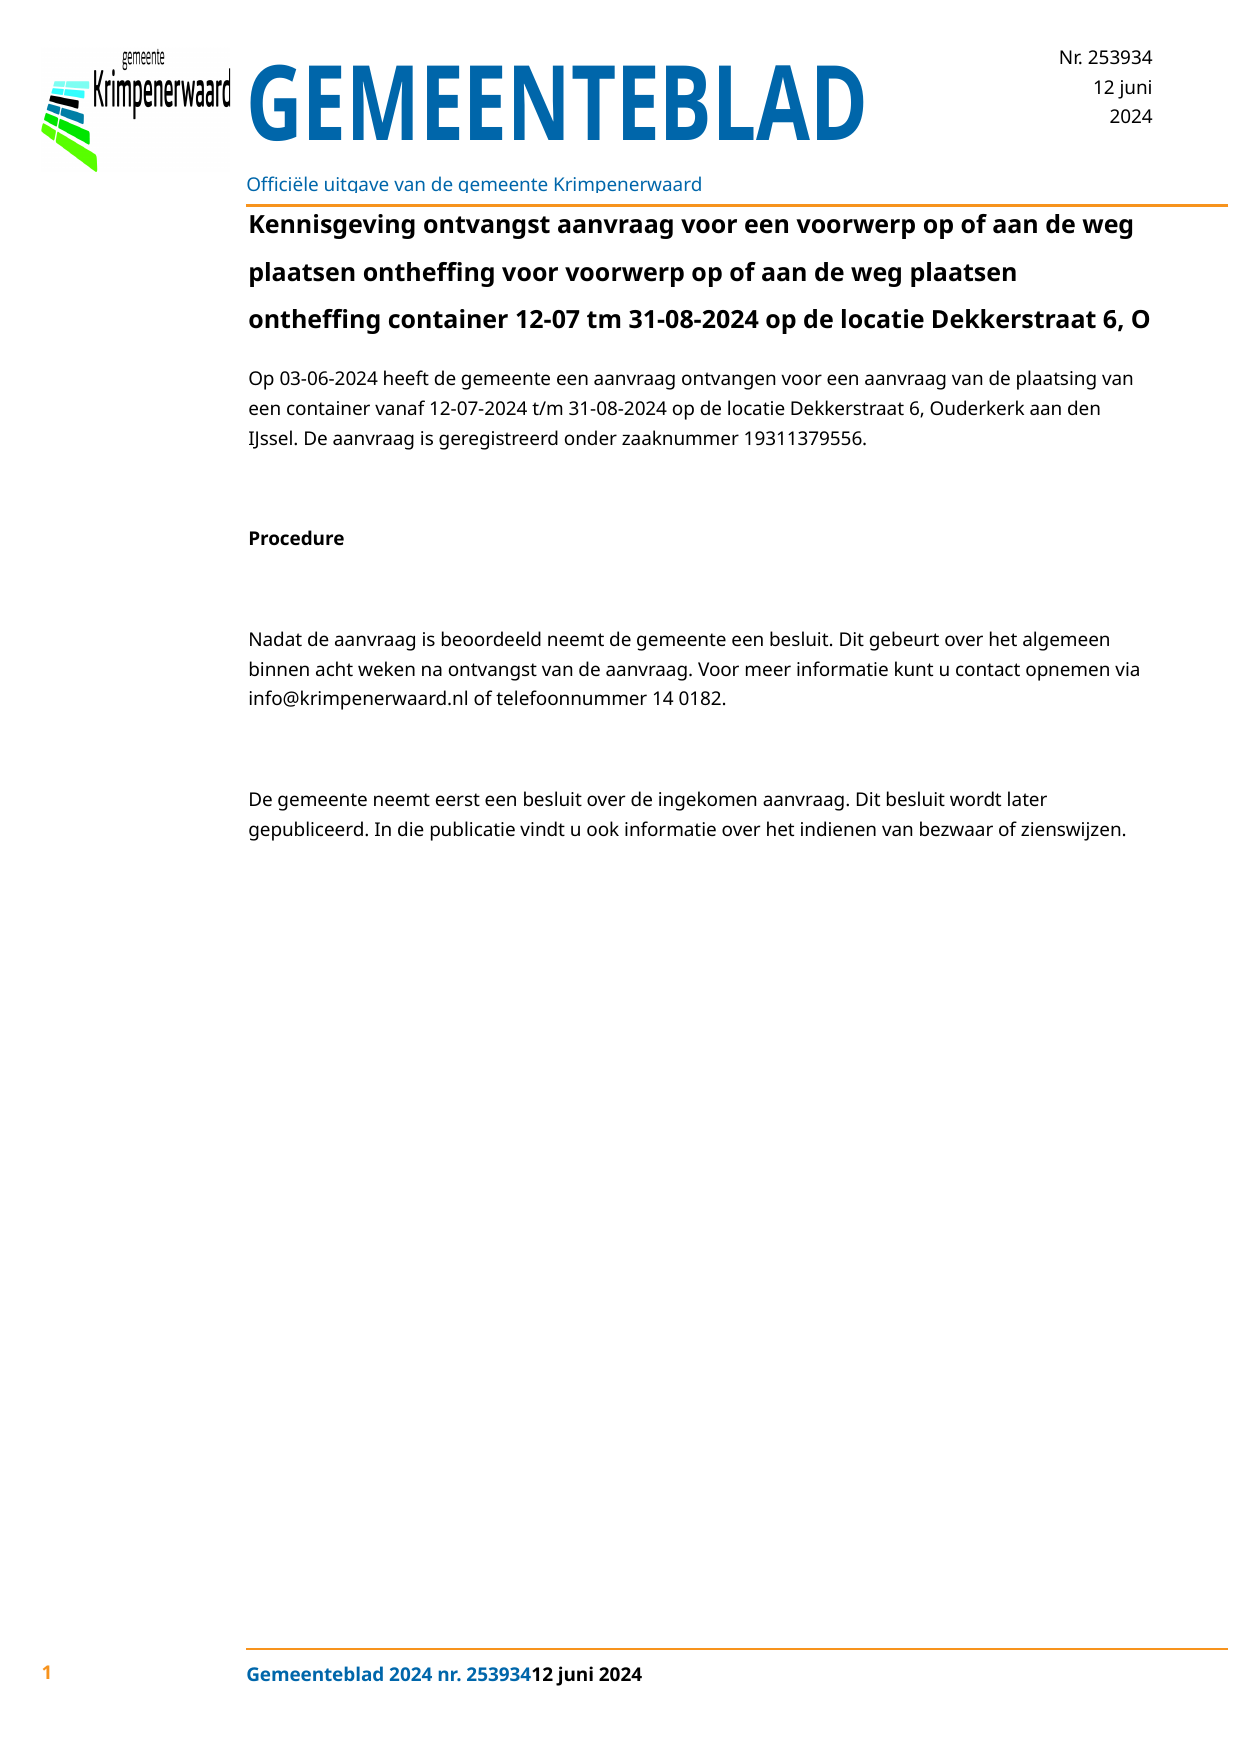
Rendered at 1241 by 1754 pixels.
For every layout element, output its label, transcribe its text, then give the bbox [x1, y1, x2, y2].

text Op 03-06-2024 heeft de gemeente een aanvraag ontvangen voor een aanvraag van de plaatsing van een container vanaf 12-07-2024 t/m 31-08-2024 op de locatie Dekkerstraat 6, Ouderkerk aan den IJssel. De aanvraag is geregistreerd onder zaaknummer 19311379556. [248, 366, 1152, 450]
picture [41, 47, 231, 172]
text Kennisgeving ontvangst aanvraag voor een voorwerp op of aan de weg plaatsen ontheffing voor voorwerp op of aan de weg plaatsen ontheffing container 12-07 tm 31-08-2024 op de locatie Dekkerstraat 6, O [248, 207, 1152, 336]
text Nadat de aanvraag is beoordeeld neemt de gemeente een besluit. Dit gebeurt over het algemeen binnen acht weken na ontvangst van de aanvraag. Voor meer informatie kunt u contact opnemen via info@krimpenerwaard.nl of telefoonnummer 14 0182. [248, 626, 1152, 711]
text Procedure [248, 526, 1152, 551]
text De gemeente neemt eerst een besluit over de ingekomen aanvraag. Dit besluit wordt later gepubliceerd. In die publicatie vindt u ook informatie over het indienen van bezwaar of zienswijzen. [248, 786, 1152, 842]
